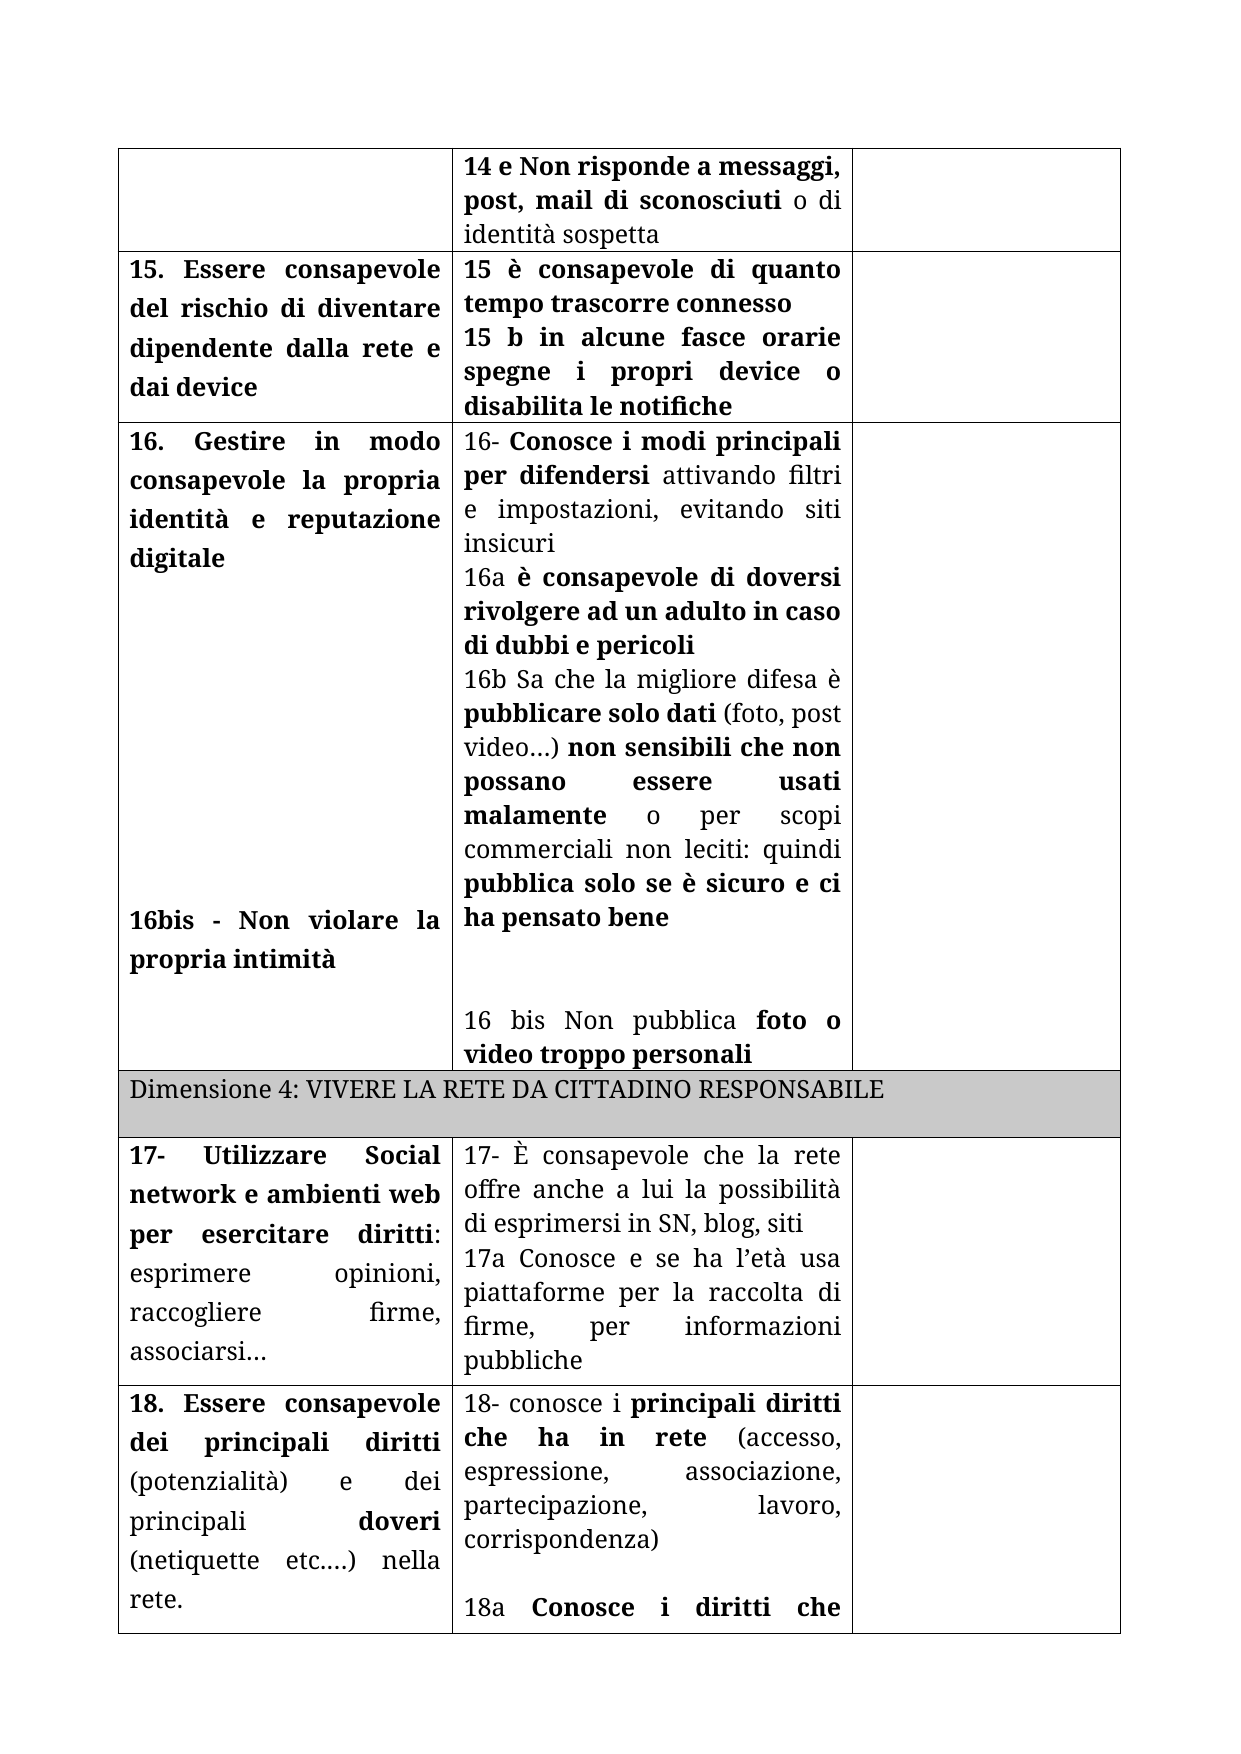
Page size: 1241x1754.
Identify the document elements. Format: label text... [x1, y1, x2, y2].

table_cell [853, 1386, 1120, 1632]
table_cell 15 è consapevole di quanto tempo trascorre connesso 15 b in alcune fasce orarie spegne i propri device o disabilita le notifiche [453, 252, 852, 422]
table_cell [853, 423, 1120, 1070]
table_cell [853, 1138, 1120, 1385]
table_cell 16. Gestire in modo consapevole la propria identità e reputazione digitale 16bis - Non violare la propria intimità [119, 423, 452, 1070]
table_cell 17- È consapevole che la rete offre anche a lui la possibilità di esprimersi in SN, blog, siti 17a Conosce e se ha l’età usa piattaforme per la raccolta di firme, per informazioni pubbliche [453, 1138, 852, 1385]
table_cell [119, 149, 452, 251]
table_cell [853, 252, 1120, 422]
table_cell 14 e Non risponde a messaggi, post, mail di sconosciuti o di identità sospetta [453, 149, 852, 251]
table_cell 17- Utilizzare Social network e ambienti web per esercitare diritti: esprimere opinioni, raccogliere firme, associarsi… [119, 1138, 452, 1385]
table_cell 15. Essere consapevole del rischio di diventare dipendente dalla rete e dai device [119, 252, 452, 422]
table_cell 18. Essere consapevole dei principali diritti (potenzialità) e dei principali doveri (netiquette etc.…) nella rete. [119, 1386, 452, 1632]
table_cell [853, 149, 1120, 251]
table_cell 18- conosce i principali diritti che ha in rete (accesso, espressione, associazione, partecipazione, lavoro, corrispondenza) 18a Conosce i diritti che [453, 1386, 852, 1632]
table_cell Dimensione 4: VIVERE LA RETE DA CITTADINO RESPONSABILE [119, 1071, 1120, 1137]
table_cell 16- Conosce i modi principali per difendersi attivando filtri e impostazioni, evitando siti insicuri 16a è consapevole di doversi rivolgere ad un adulto in caso di dubbi e pericoli 16b Sa che la migliore difesa è pubblicare solo dati (foto, post video…) non sensibili che non possano essere usati malamente o per scopi commerciali non leciti: quindi pubblica solo se è sicuro e ci ha pensato bene 16 bis Non pubblica foto o video troppo personali [453, 423, 852, 1070]
